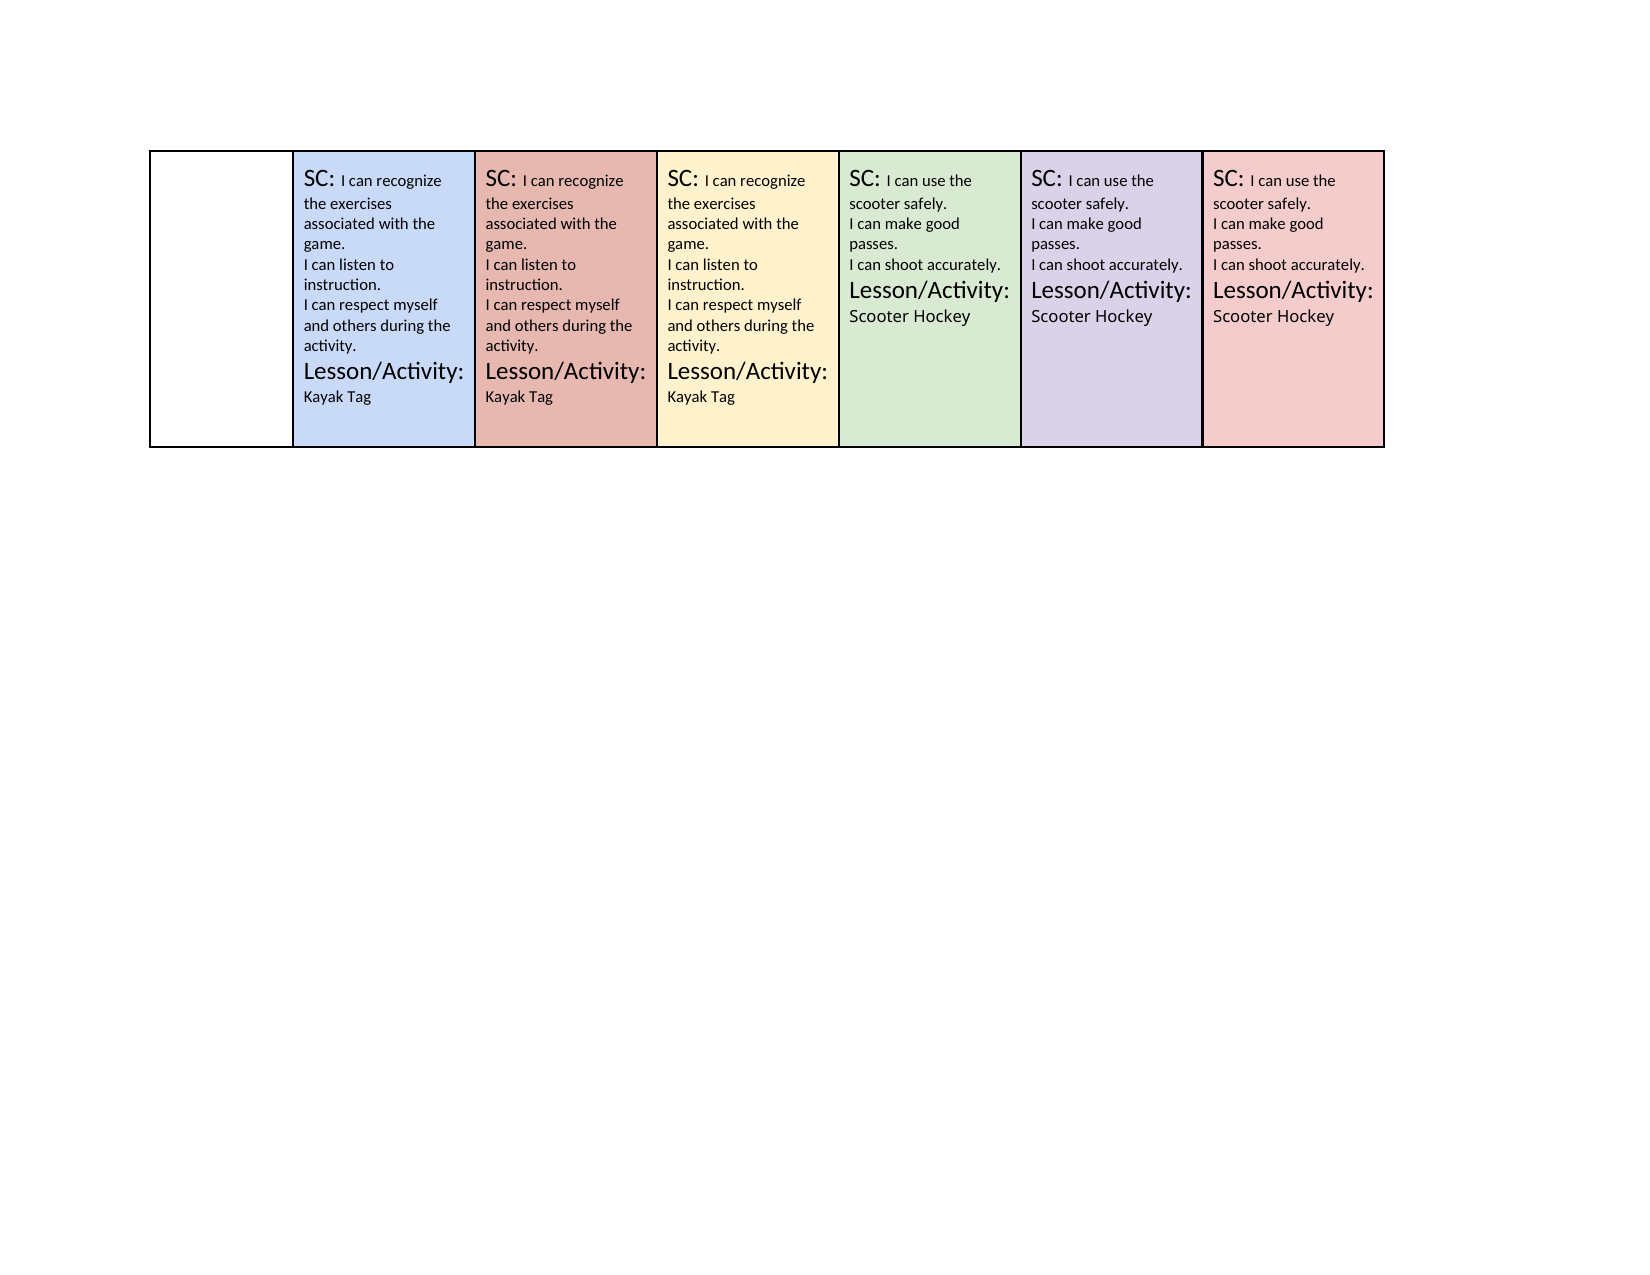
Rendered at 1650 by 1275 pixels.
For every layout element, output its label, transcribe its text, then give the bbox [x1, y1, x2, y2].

table_cell SC: I can recognize the exercises associated with the game. I can listen to instruction. I can respect myself and others during the activity. Lesson/Activity: Kayak Tag [294, 152, 474, 446]
table_cell SC: I can use the scooter safely. I can make good passes. I can shoot accurately. Lesson/Activity: Scooter Hockey [1022, 152, 1201, 446]
table_cell SC: I can recognize the exercises associated with the game. I can listen to instruction. I can respect myself and others during the activity. Lesson/Activity: Kayak Tag [658, 152, 838, 446]
table_cell SC: I can recognize the exercises associated with the game. I can listen to instruction. I can respect myself and others during the activity. Lesson/Activity: Kayak Tag [476, 152, 656, 446]
table_cell SC: I can use the scooter safely. I can make good passes. I can shoot accurately. Lesson/Activity: Scooter Hockey [840, 152, 1020, 446]
table_cell SC: I can use the scooter safely. I can make good passes. I can shoot accurately. Lesson/Activity: Scooter Hockey [1204, 152, 1383, 446]
table_cell [151, 152, 292, 446]
